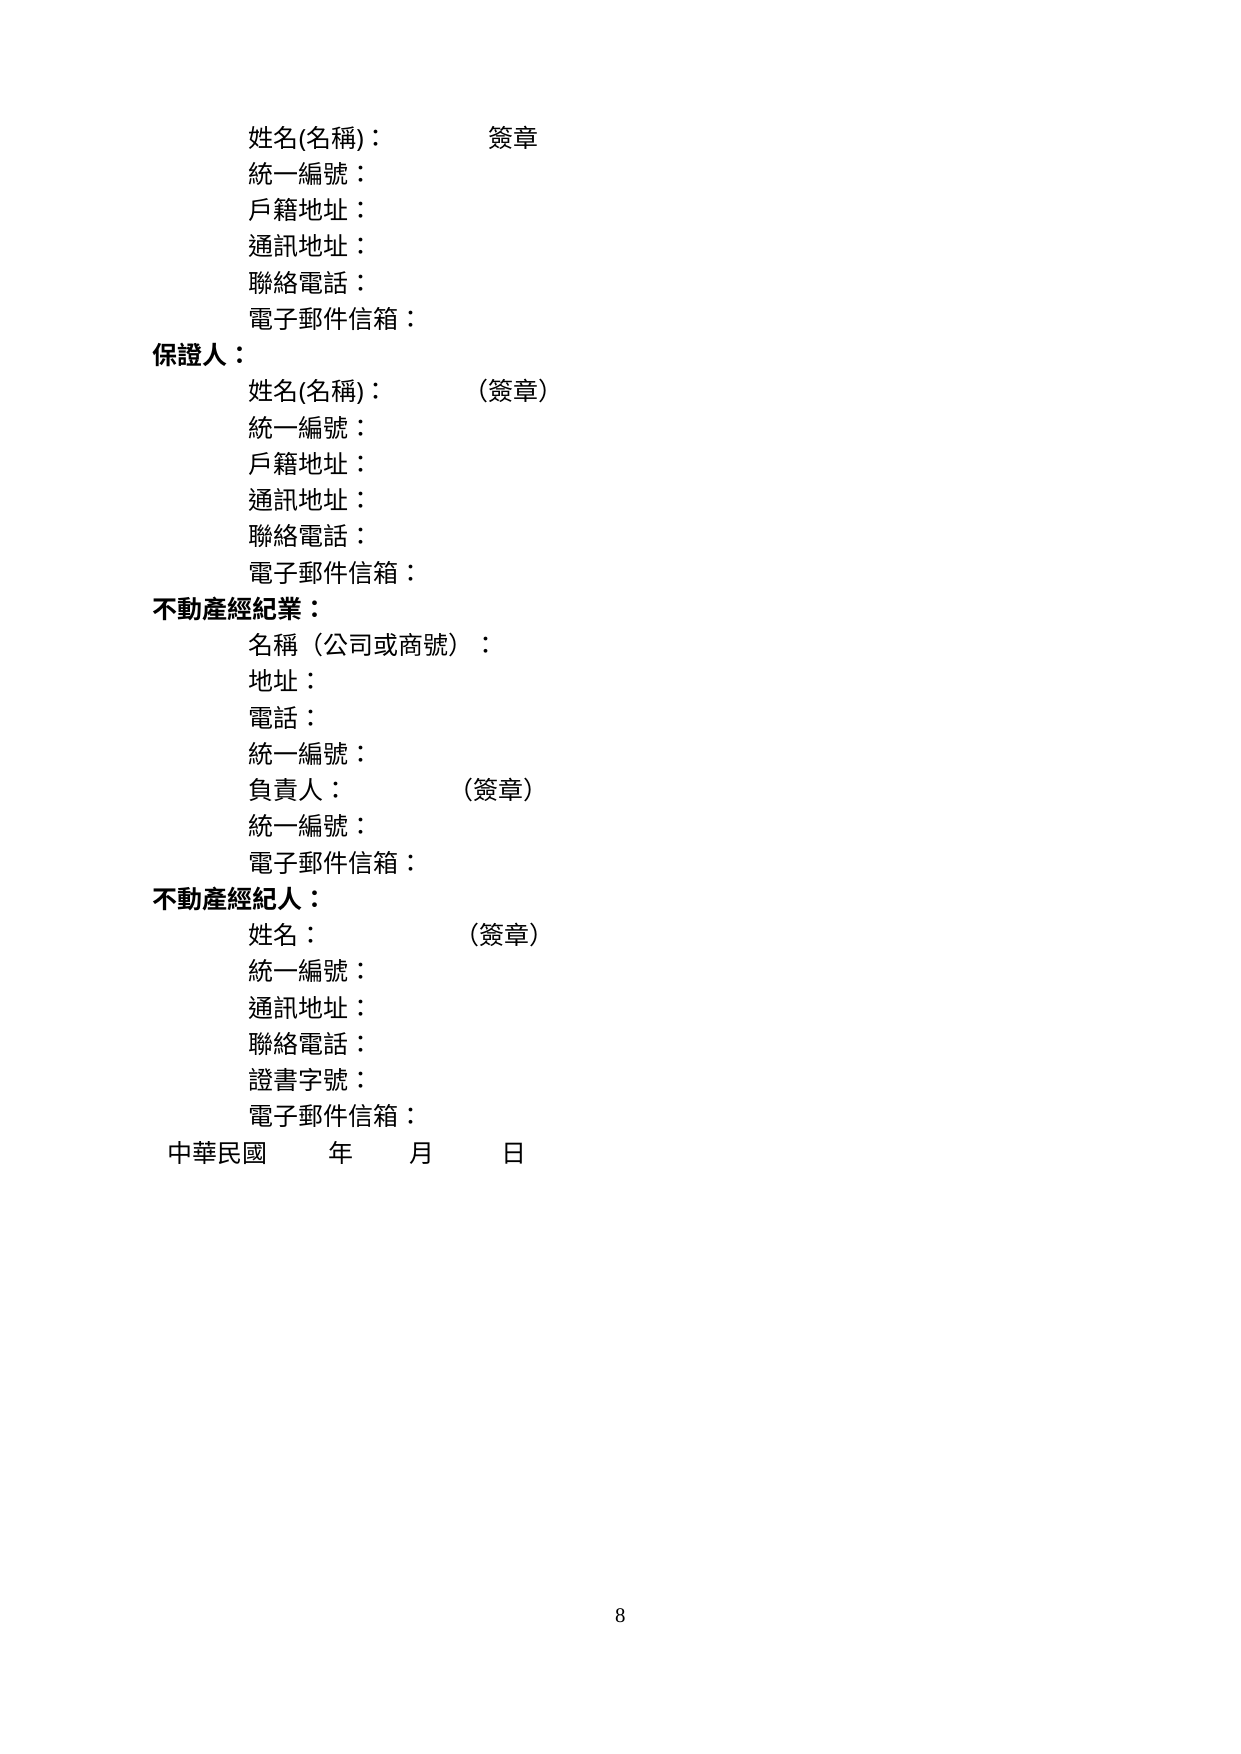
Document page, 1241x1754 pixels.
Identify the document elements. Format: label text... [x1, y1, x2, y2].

text 不動產經紀人： [146, 879, 1092, 916]
text 聯絡電話： [146, 263, 1092, 299]
text 通訊地址： [146, 227, 1092, 263]
text 統一編號： [146, 154, 1092, 191]
text 電子郵件信箱： [146, 843, 1092, 879]
text 電話： [146, 698, 1092, 734]
text 姓名： （簽章） [146, 916, 1092, 952]
text 地址： [146, 662, 1092, 698]
text 通訊地址： [146, 988, 1092, 1024]
text 聯絡電話： [146, 517, 1092, 553]
text 電子郵件信箱： [146, 299, 1092, 336]
text 聯絡電話： [146, 1024, 1092, 1061]
text 姓名(名稱)： （簽章） [146, 372, 1092, 408]
text 負責人： （簽章） [146, 771, 1092, 807]
text 姓名(名稱)： 簽章 [146, 118, 1092, 154]
text 證書字號： [146, 1061, 1092, 1097]
text 統一編號： [146, 952, 1092, 988]
text 電子郵件信箱： [146, 553, 1092, 589]
text 不動產經紀業： [146, 589, 1092, 626]
text 統一編號： [146, 734, 1092, 771]
text 統一編號： [146, 807, 1092, 843]
text 名稱（公司或商號）： [146, 626, 1092, 662]
text 通訊地址： [146, 481, 1092, 517]
text 戶籍地址： [146, 191, 1092, 227]
subtitle 中華民國 年 月 日 [148, 1133, 1092, 1169]
text 電子郵件信箱： [146, 1097, 1092, 1133]
text 戶籍地址： [146, 444, 1092, 481]
text 統一編號： [146, 408, 1092, 444]
text 保證人： [146, 336, 1092, 372]
